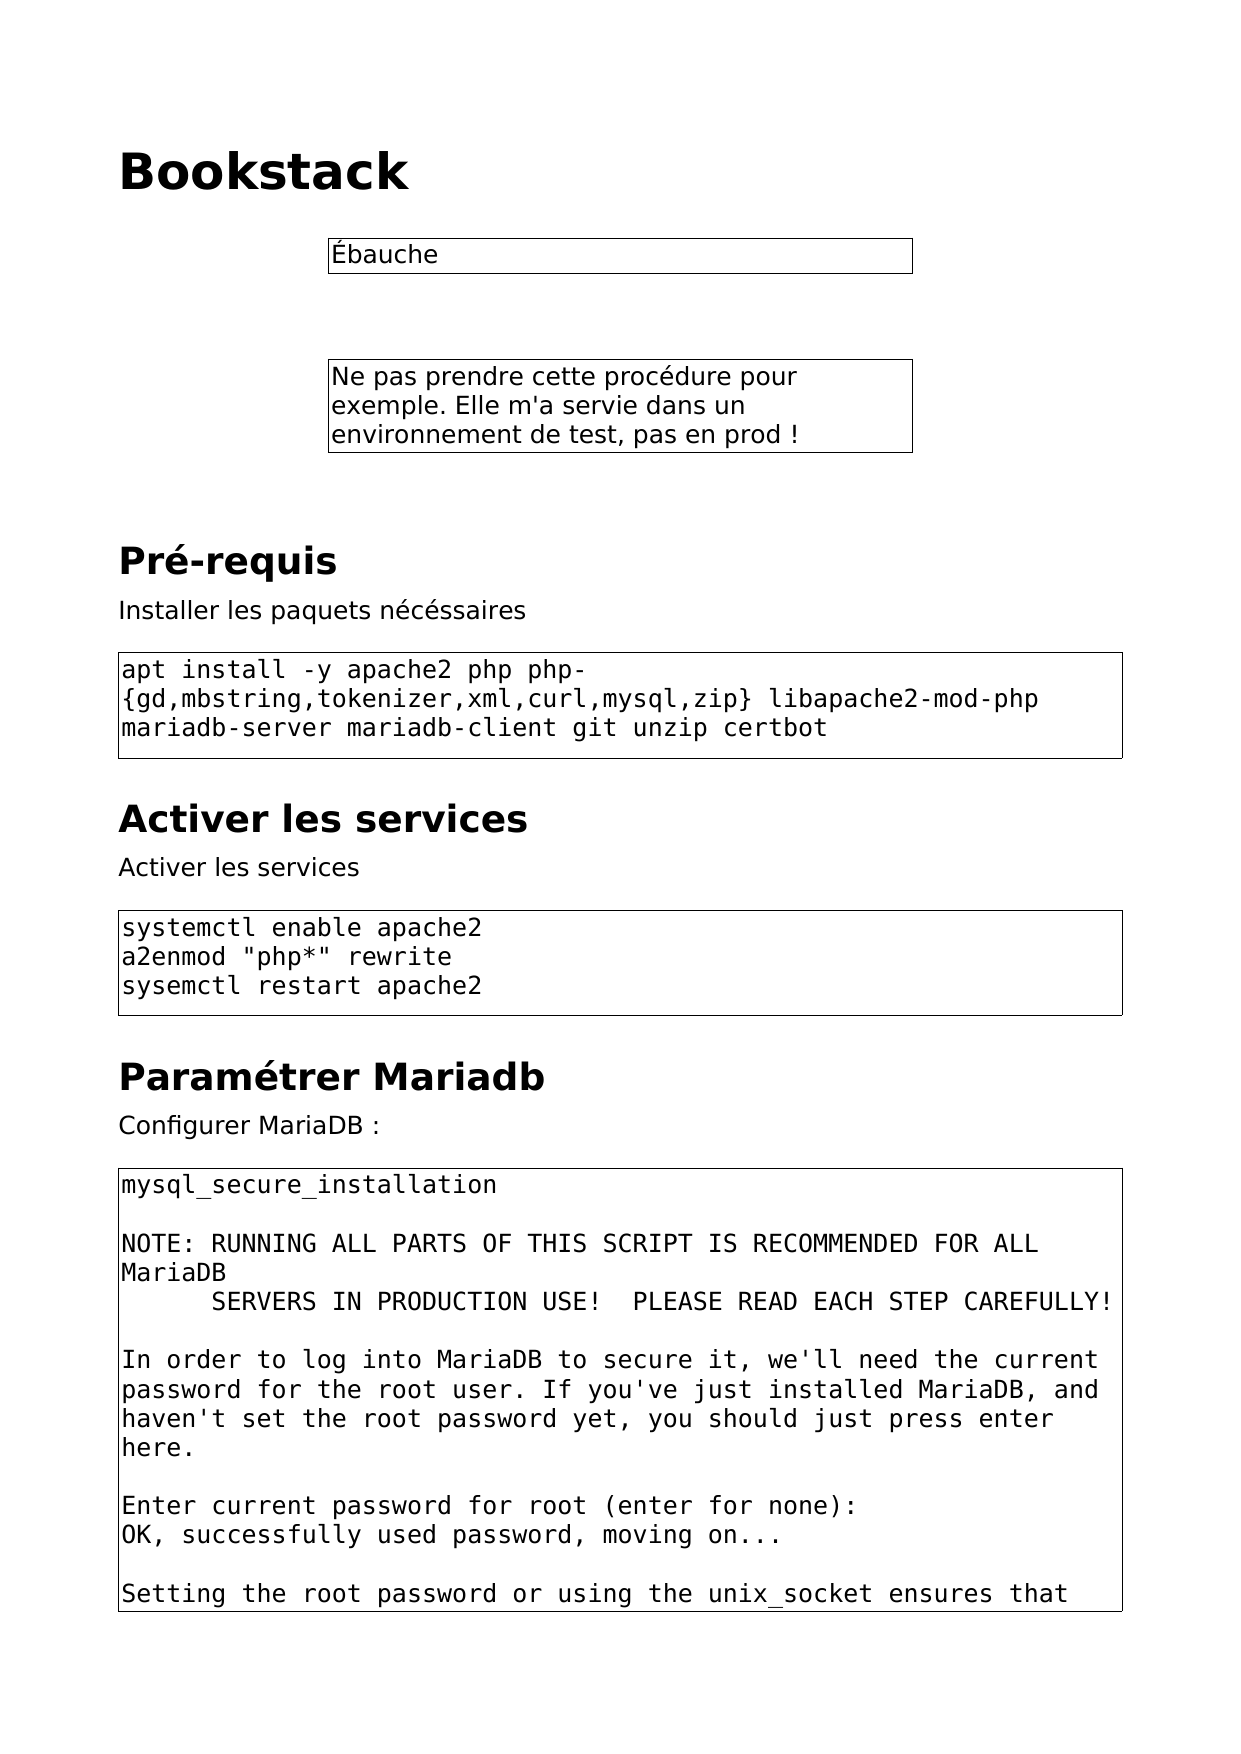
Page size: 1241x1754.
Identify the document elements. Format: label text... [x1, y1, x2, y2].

table_header apt install -y apache2 php php-{gd,mbstring,tokenizer,xml,curl,mysql,zip} libapache2-mod-php mariadb-server mariadb-client git unzip certbot [119, 653, 1122, 757]
subtitle Pré-requis [118, 540, 1122, 583]
table_header mysql_secure_installation NOTE: RUNNING ALL PARTS OF THIS SCRIPT IS RECOMMENDED FOR ALL MariaDB SERVERS IN PRODUCTION USE! PLEASE READ EACH STEP CAREFULLY! In order to log into MariaDB to secure it, we'll need the current password for the root user. If you've just installed MariaDB, and haven't set the root password yet, you should just press enter here. Enter current password for root (enter for none): OK, successfully used password, moving on... Setting the root password or using the unix_socket ensures that [119, 1169, 1122, 1611]
text Activer les services [118, 853, 1122, 883]
table_header systemctl enable apache2 a2enmod "php*" rewrite sysemctl restart apache2 [119, 911, 1122, 1015]
subtitle Paramétrer Mariadb [118, 1055, 1122, 1099]
text Configurer MariaDB : [118, 1111, 1122, 1140]
table_header Ébauche [329, 239, 912, 273]
subtitle Bookstack [118, 143, 1122, 201]
text Installer les paquets nécéssaires [118, 596, 1122, 625]
table_header Ne pas prendre cette procédure pour exemple. Elle m'a servie dans un environnement de test, pas en prod ! [329, 360, 912, 452]
subtitle Activer les services [118, 797, 1122, 841]
